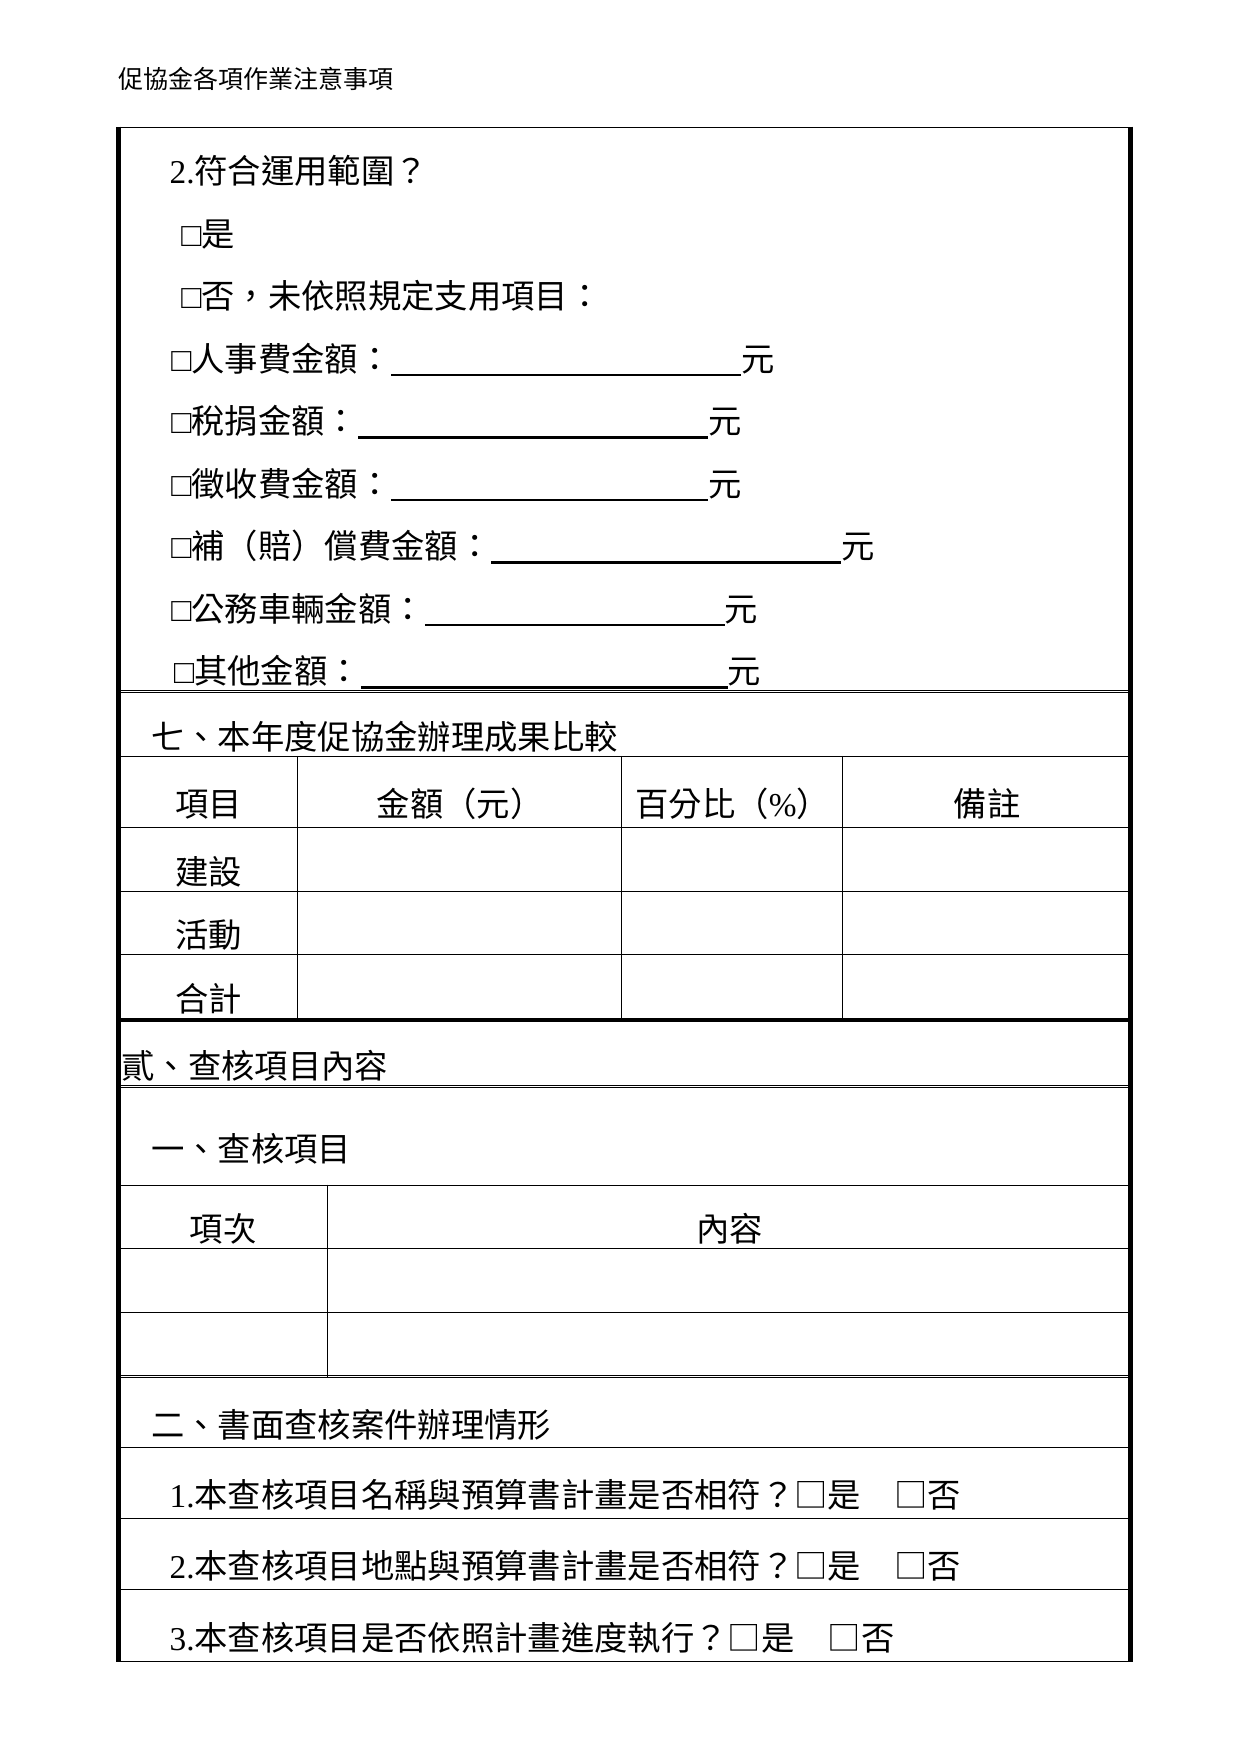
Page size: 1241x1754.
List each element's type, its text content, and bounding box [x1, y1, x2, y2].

table_cell 1.本查核項目名稱與預算書計畫是否相符？□是 □否 [121, 1448, 1128, 1518]
table_cell 二、書面查核案件辦理情形 [121, 1378, 1128, 1447]
table_cell 項目 [121, 757, 297, 827]
table_cell [298, 828, 621, 891]
table_cell 貳、查核項目內容 [121, 1022, 1128, 1085]
table_cell [328, 1313, 1128, 1375]
table_cell 金額（元） [298, 757, 621, 827]
table_cell 七、本年度促協金辦理成果比較 [121, 693, 1128, 756]
table_cell [622, 892, 842, 954]
table_cell [843, 828, 1128, 891]
table_cell 2.本查核項目地點與預算書計畫是否相符？□是 □否 [121, 1519, 1128, 1589]
table_cell 備註 [843, 757, 1128, 827]
table_cell 百分比（%） [622, 757, 842, 827]
table_cell 3.本查核項目是否依照計畫進度執行？□是 □否 [121, 1590, 1128, 1661]
table_cell 一、查核項目 [121, 1088, 1128, 1184]
table_cell [622, 828, 842, 891]
table_cell [843, 892, 1128, 954]
table_cell [328, 1249, 1128, 1312]
table_cell [121, 1249, 327, 1312]
table_cell 合計 [121, 955, 297, 1018]
table_cell [843, 955, 1128, 1018]
table_cell 活動 [121, 892, 297, 954]
table_cell [298, 955, 621, 1018]
table_cell [298, 892, 621, 954]
table_cell [121, 1313, 327, 1375]
table_cell 內容 [328, 1186, 1128, 1248]
table_cell 項次 [121, 1186, 327, 1248]
table_cell [622, 955, 842, 1018]
table_cell 建設 [121, 828, 297, 891]
table_cell 2.符合運用範圍？ □是 □否，未依照規定支用項目： □人事費金額： 元 □稅捐金額： 元 □徵收費金額： 元 □補（賠）償費金額： 元 □公務車輛金額： 元 □其他金額： 元 [121, 128, 1128, 690]
